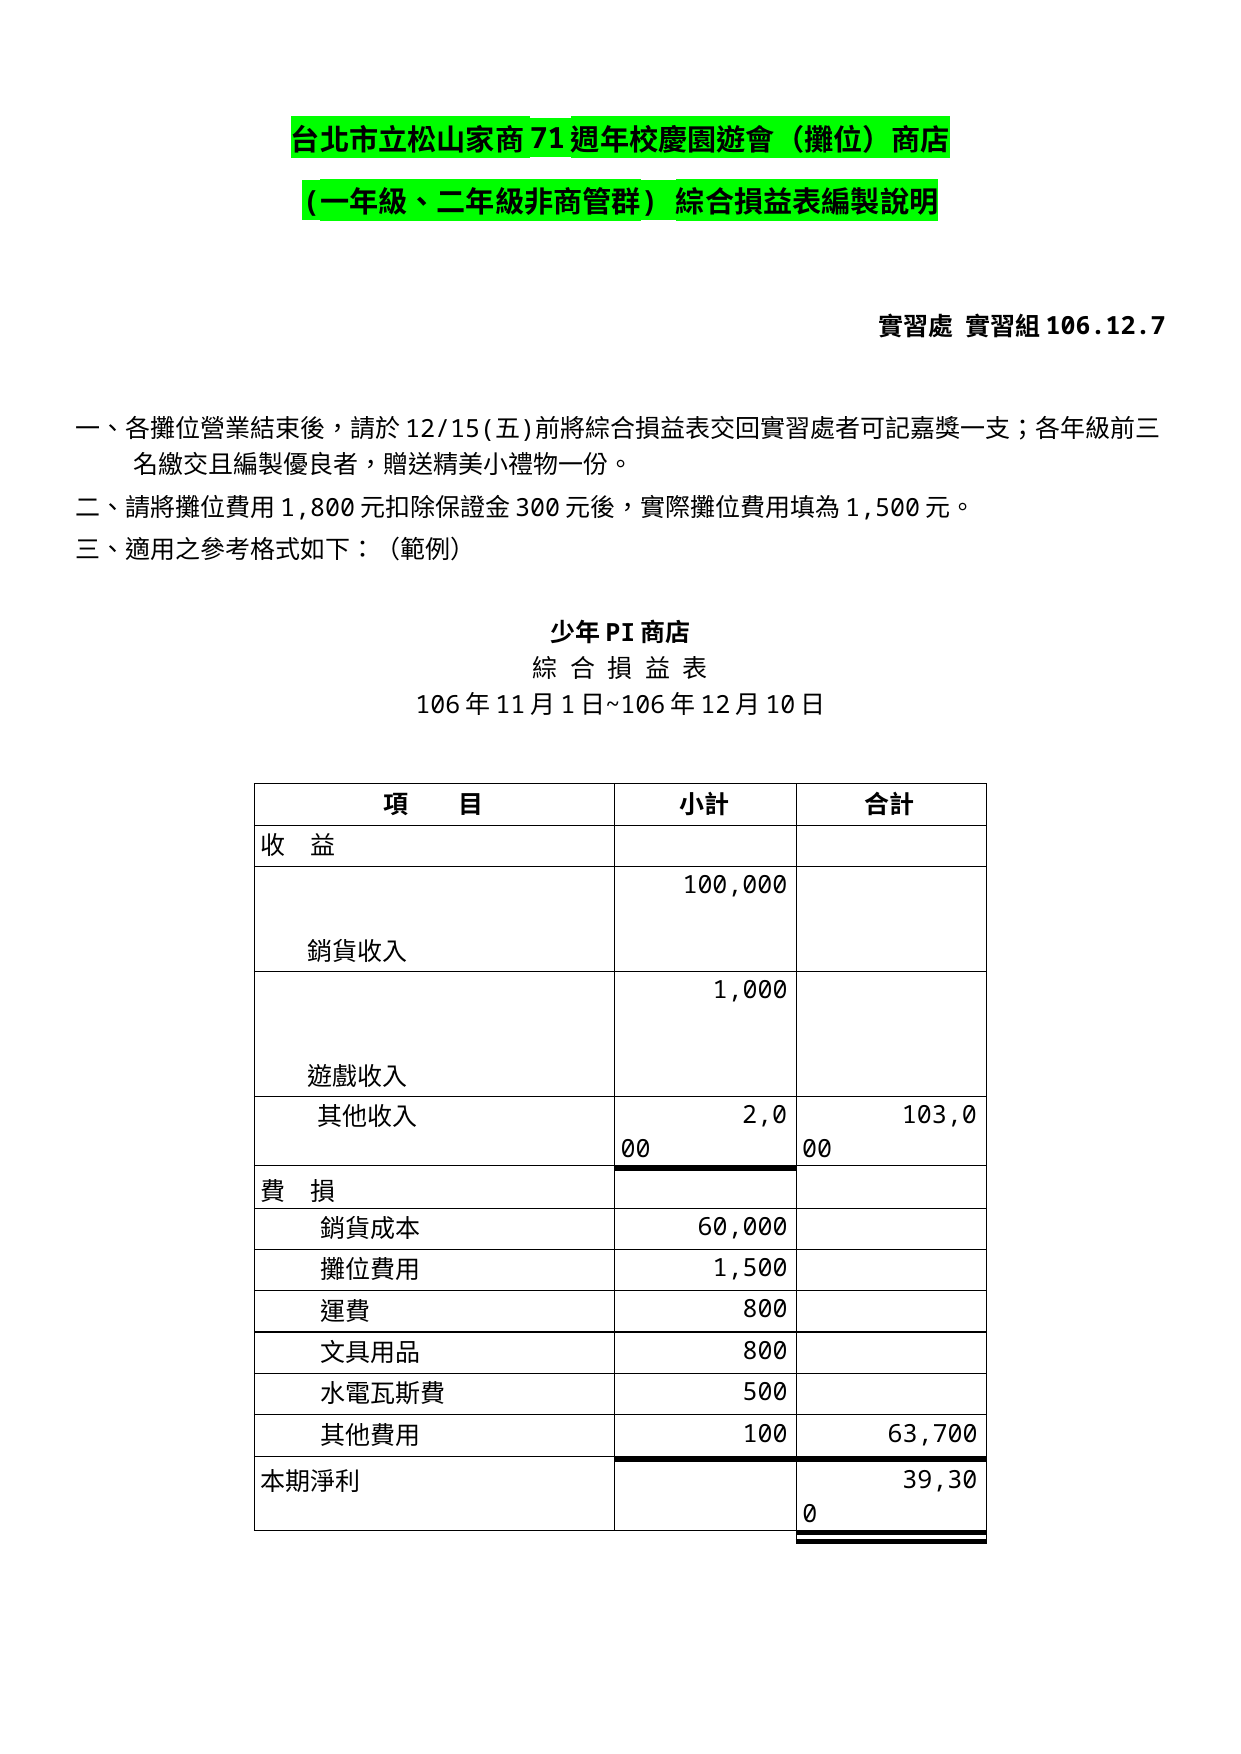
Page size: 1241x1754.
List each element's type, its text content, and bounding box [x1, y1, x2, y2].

table_cell [797, 1166, 986, 1207]
table_cell 100,000 [615, 867, 796, 971]
table_cell 1,000 [615, 972, 796, 1096]
table_cell 800 [615, 1291, 796, 1331]
table_cell [797, 1209, 986, 1249]
table_cell 本期淨利 [255, 1457, 614, 1530]
text 實習處 實習組106.12.7 [75, 283, 1165, 346]
table_cell 2,000 [615, 1097, 796, 1165]
table_header 項 目 [255, 784, 614, 824]
table_cell 銷貨成本 [255, 1209, 614, 1249]
table_cell 800 [615, 1333, 796, 1373]
table_cell [615, 1462, 796, 1530]
text 一、各攤位營業結束後，請於12/15(五)前將綜合損益表交回實習處者可記嘉獎一支；各年級前三名繳交且編製優良者，贈送精美小禮物一份。 [75, 408, 1165, 481]
table_cell 其他收入 [255, 1097, 614, 1165]
table_header 小計 [615, 784, 796, 824]
table_cell 費 損 [255, 1166, 614, 1207]
text 少年PI商店 綜 合 損 益 表 106年11月1日~106年12月10日 [75, 612, 1165, 721]
text (一年級、二年級非商管群) 綜合損益表編製說明 [75, 158, 1165, 221]
table_cell 運費 [255, 1291, 614, 1331]
table_header 合計 [797, 784, 986, 824]
text 台北市立松山家商71週年校慶園遊會（攤位）商店 [75, 96, 1165, 158]
table_cell 攤位費用 [255, 1250, 614, 1290]
table_cell 103,000 [797, 1097, 986, 1165]
text 三、適用之參考格式如下：（範例） [75, 529, 1165, 566]
table_cell 文具用品 [255, 1333, 614, 1373]
table_cell 遊戲收入 [255, 972, 614, 1096]
table_cell 水電瓦斯費 [255, 1374, 614, 1414]
table_cell 銷貨收入 [255, 867, 614, 971]
table_cell 39,300 [797, 1462, 986, 1530]
table_cell [615, 1171, 796, 1207]
table_cell 1,500 [615, 1250, 796, 1290]
table_cell 63,700 [797, 1415, 986, 1456]
table_cell [797, 1250, 986, 1290]
text 二、請將攤位費用1,800元扣除保證金300元後，實際攤位費用填為1,500元。 [75, 487, 1165, 523]
table_cell 500 [615, 1374, 796, 1414]
table_cell 收 益 [255, 826, 614, 866]
table_cell [797, 1374, 986, 1414]
table_cell 其他費用 [255, 1415, 614, 1456]
table_cell [797, 826, 986, 866]
table_cell 60,000 [615, 1209, 796, 1249]
table_cell [797, 972, 986, 1096]
table_cell [797, 867, 986, 971]
table_cell [615, 826, 796, 866]
table_cell 100 [615, 1415, 796, 1456]
table_cell [797, 1333, 986, 1373]
table_cell [797, 1291, 986, 1331]
